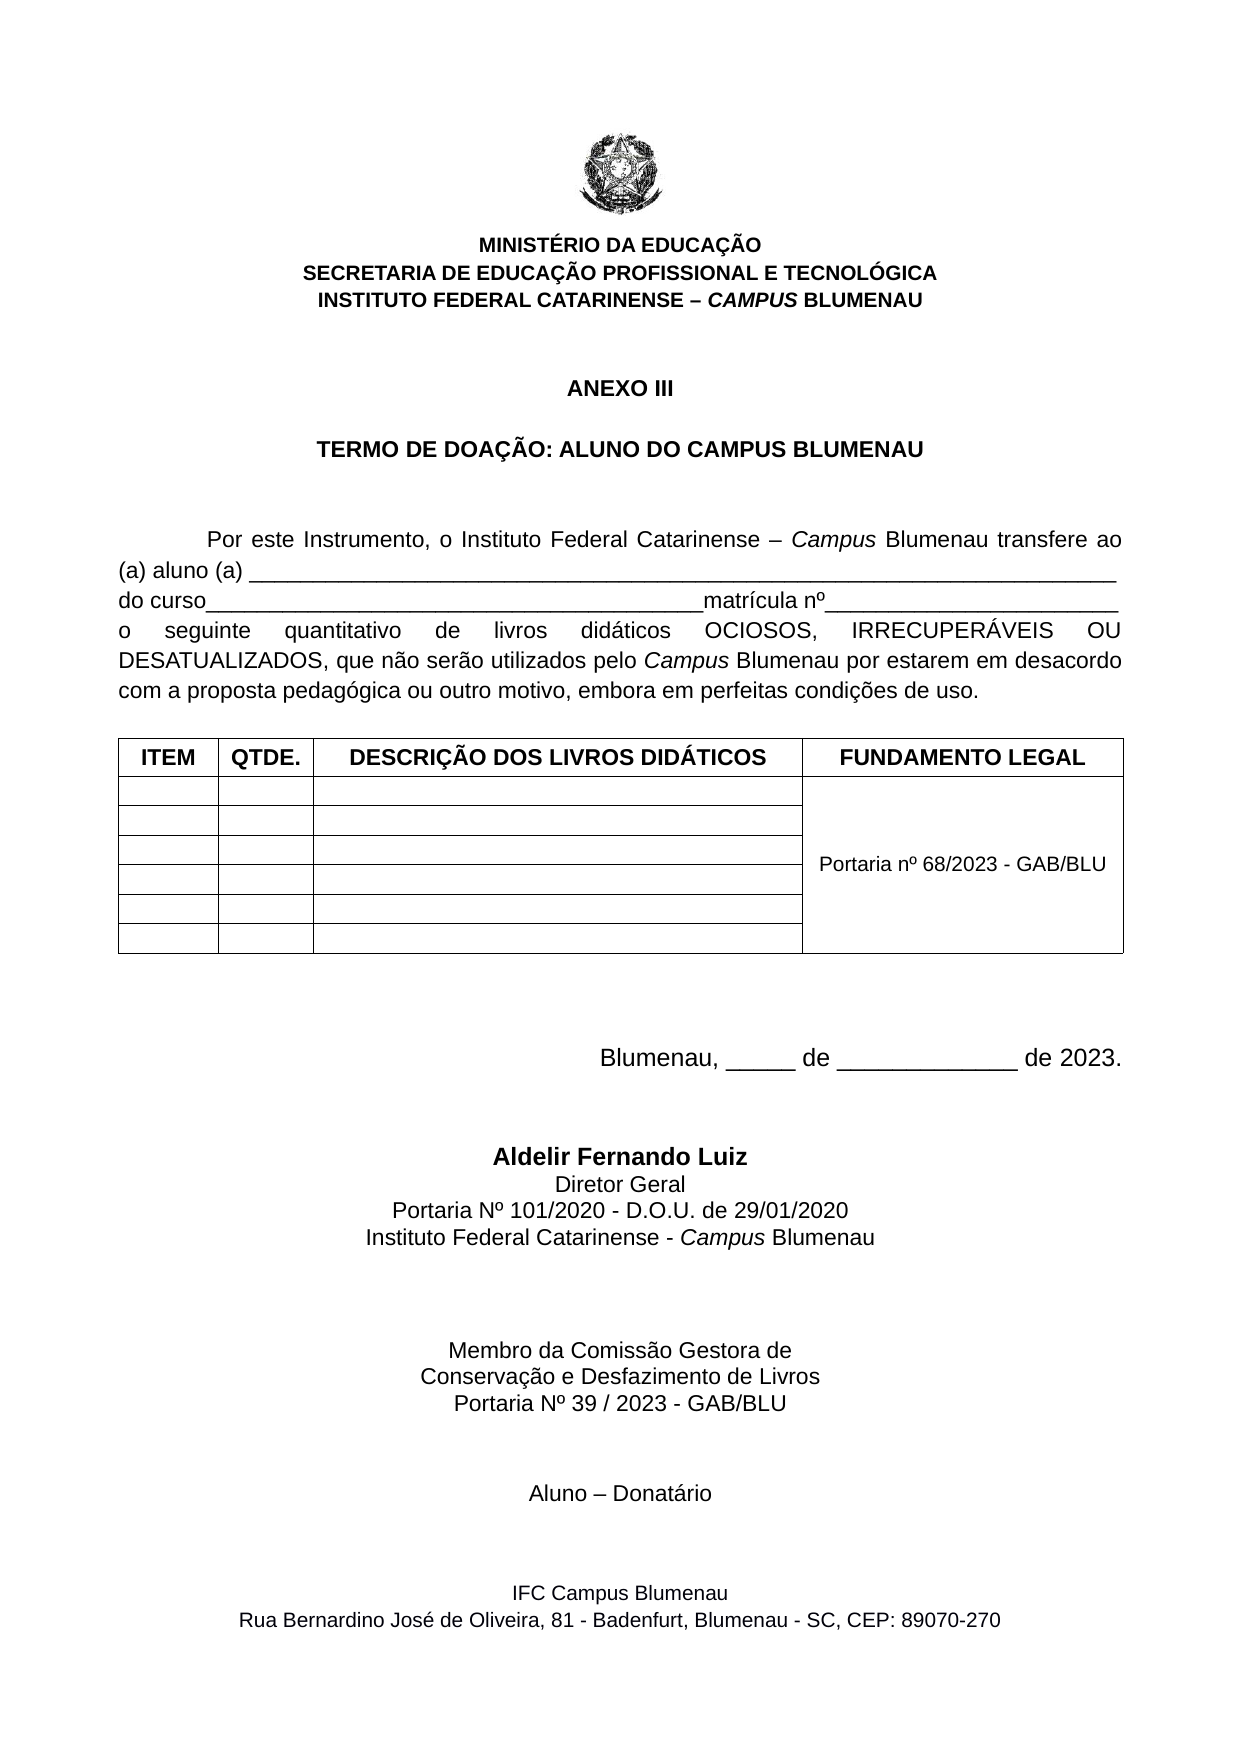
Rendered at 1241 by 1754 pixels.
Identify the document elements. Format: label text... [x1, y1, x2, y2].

text Portaria Nº 101/2020 - D.O.U. de 29/01/2020 [118, 1197, 1122, 1224]
table_header QTDE. [219, 739, 313, 776]
text o seguinte quantitativo de livros didáticos OCIOSOS, IRRECUPERÁVEIS OU DESATUALIZADOS, que não serão utilizados pelo Campus Blumenau por estarem em desacordo com a proposta pedagógica ou outro motivo, embora em perfeitas condições de uso. [118, 617, 1122, 704]
table_cell [314, 836, 802, 864]
text Instituto Federal Catarinense - Campus Blumenau [118, 1224, 1122, 1250]
text Conservação e Desfazimento de Livros [118, 1363, 1122, 1390]
table_header FUNDAMENTO LEGAL [803, 739, 1123, 776]
table_cell [314, 924, 802, 953]
table_cell [314, 865, 802, 894]
table_cell [219, 777, 313, 805]
text Aluno – Donatário [118, 1480, 1122, 1507]
text TERMO DE DOAÇÃO: ALUNO DO CAMPUS BLUMENAU [118, 436, 1122, 462]
text do curso_______________________________________matrícula nº_______________________ [118, 587, 1122, 613]
text Portaria Nº 39 / 2023 - GAB/BLU [118, 1390, 1122, 1416]
table_cell Portaria nº 68/2023 - GAB/BLU [803, 777, 1123, 953]
text Diretor Geral [118, 1171, 1122, 1197]
table_cell [314, 895, 802, 923]
table_cell [219, 806, 313, 835]
text Blumenau, _____ de _____________ de 2023. [118, 1043, 1122, 1072]
picture [593, 118, 642, 123]
text ANEXO III [118, 375, 1122, 402]
table_cell [119, 806, 218, 835]
table_cell [119, 777, 218, 805]
text Aldelir Fernando Luiz [118, 1142, 1122, 1171]
table_cell [314, 777, 802, 805]
table_cell [119, 865, 218, 894]
table_cell [314, 806, 802, 835]
table_cell [219, 895, 313, 923]
table_cell [219, 924, 313, 953]
table_cell [119, 895, 218, 923]
table_header ITEM [119, 739, 218, 776]
table_cell [119, 924, 218, 953]
text Membro da Comissão Gestora de [118, 1337, 1122, 1363]
table_cell [119, 836, 218, 864]
table_header DESCRIÇÃO DOS LIVROS DIDÁTICOS [314, 739, 802, 776]
table_cell [219, 836, 313, 864]
text Por este Instrumento, o Instituto Federal Catarinense – Campus Blumenau transfere ao (a) aluno (a) ____________________________________________________________________ [118, 526, 1122, 583]
table_cell [219, 865, 313, 894]
